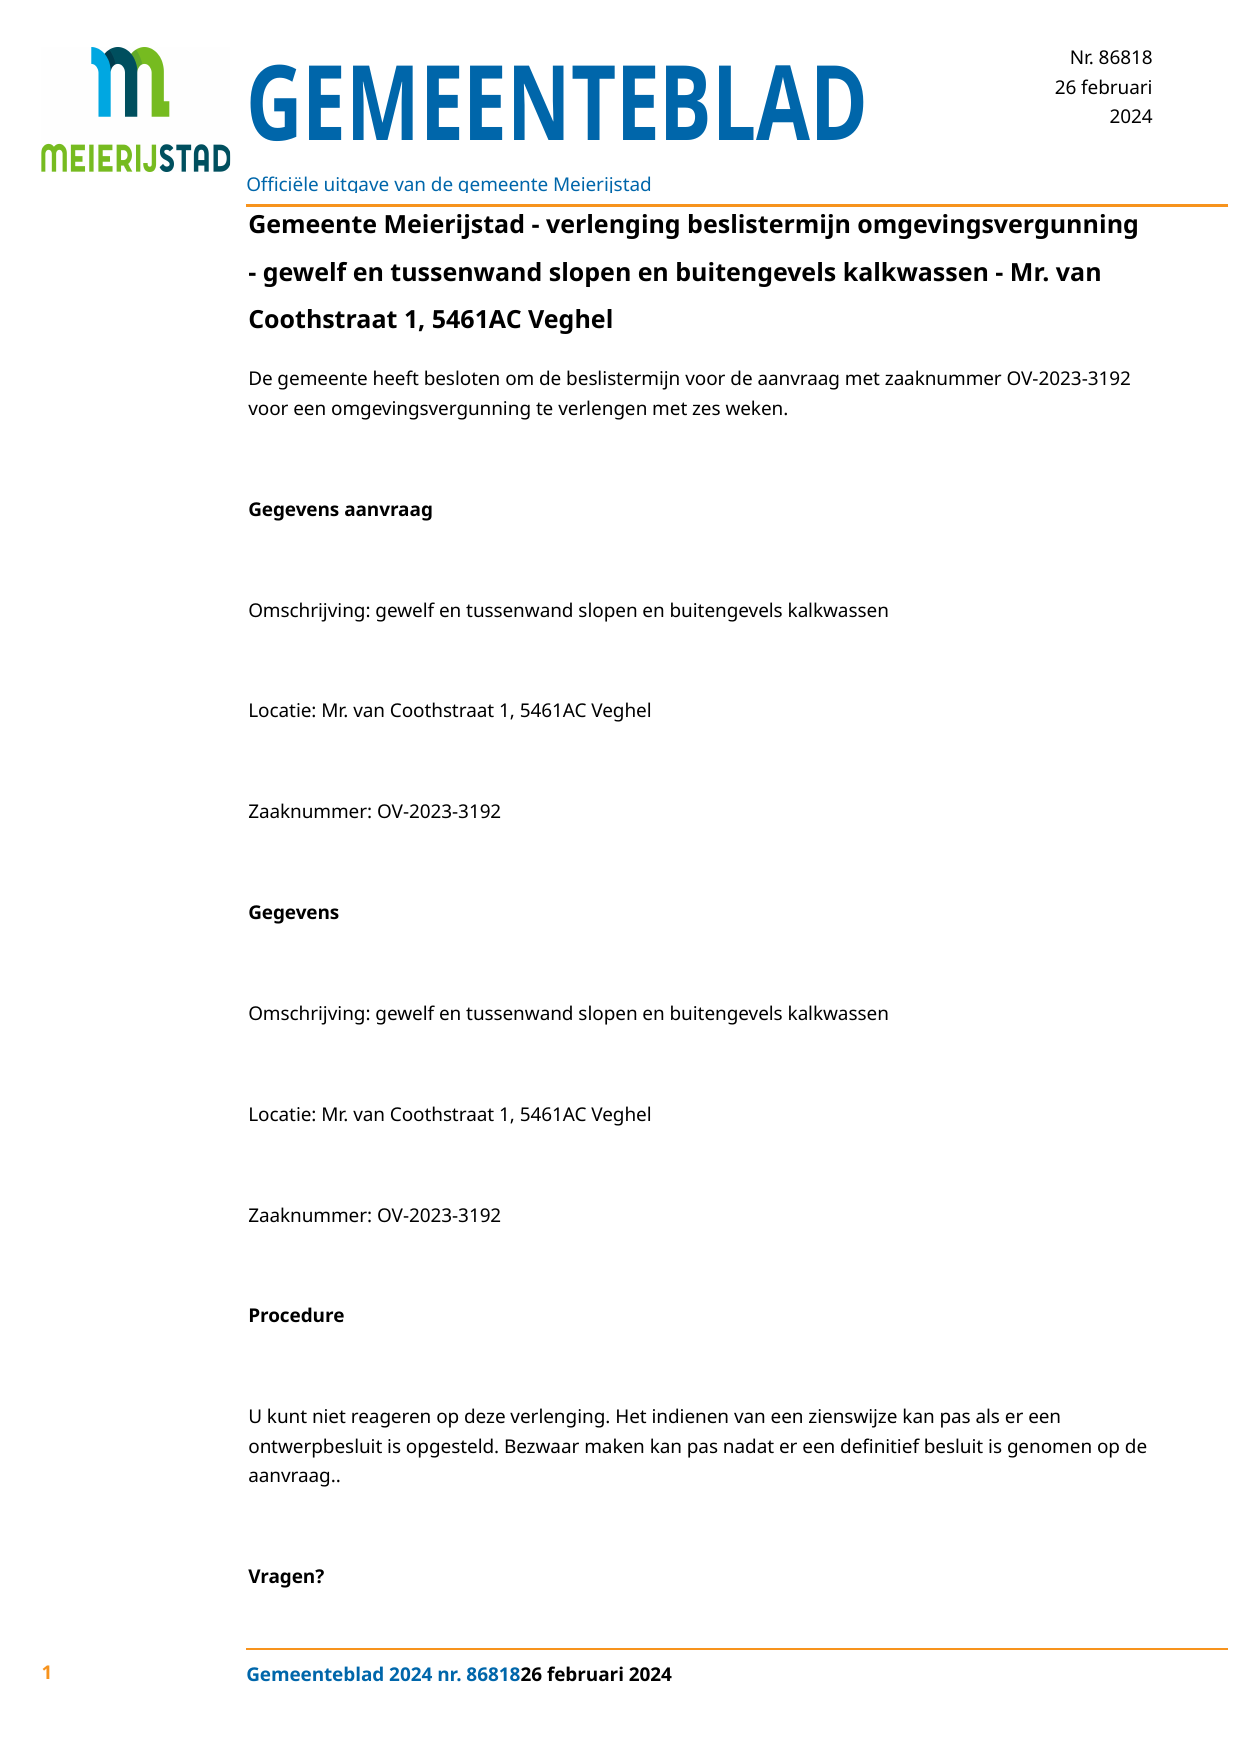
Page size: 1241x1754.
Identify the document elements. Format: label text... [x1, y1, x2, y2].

text Omschrijving: gewelf en tussenwand slopen en buitengevels kalkwassen [248, 1000, 1152, 1026]
text Gemeente Meierijstad - verlenging beslistermijn omgevingsvergunning - gewelf en tussenwand slopen en buitengevels kalkwassen - Mr. van Coothstraat 1, 5461AC Veghel [248, 207, 1152, 336]
text U kunt niet reageren op deze verlenging. Het indienen van een zienswijze kan pas als er een ontwerpbesluit is opgesteld. Bezwaar maken kan pas nadat er een definitief besluit is genomen op de aanvraag.. [248, 1403, 1152, 1488]
text De gemeente heeft besloten om de beslistermijn voor de aanvraag met zaaknummer OV-2023-3192 voor een omgevingsvergunning te verlengen met zes weken. [248, 366, 1152, 421]
text Omschrijving: gewelf en tussenwand slopen en buitengevels kalkwassen [248, 597, 1152, 622]
text Zaaknummer: OV-2023-3192 [248, 1202, 1152, 1227]
text Gegevens aanvraag [248, 496, 1152, 522]
picture [41, 47, 231, 172]
text Procedure [248, 1303, 1152, 1328]
text Vragen? [248, 1563, 1152, 1589]
text Locatie: Mr. van Coothstraat 1, 5461AC Veghel [248, 698, 1152, 723]
text Gegevens [248, 899, 1152, 925]
text Locatie: Mr. van Coothstraat 1, 5461AC Veghel [248, 1101, 1152, 1127]
text Zaaknummer: OV-2023-3192 [248, 798, 1152, 824]
